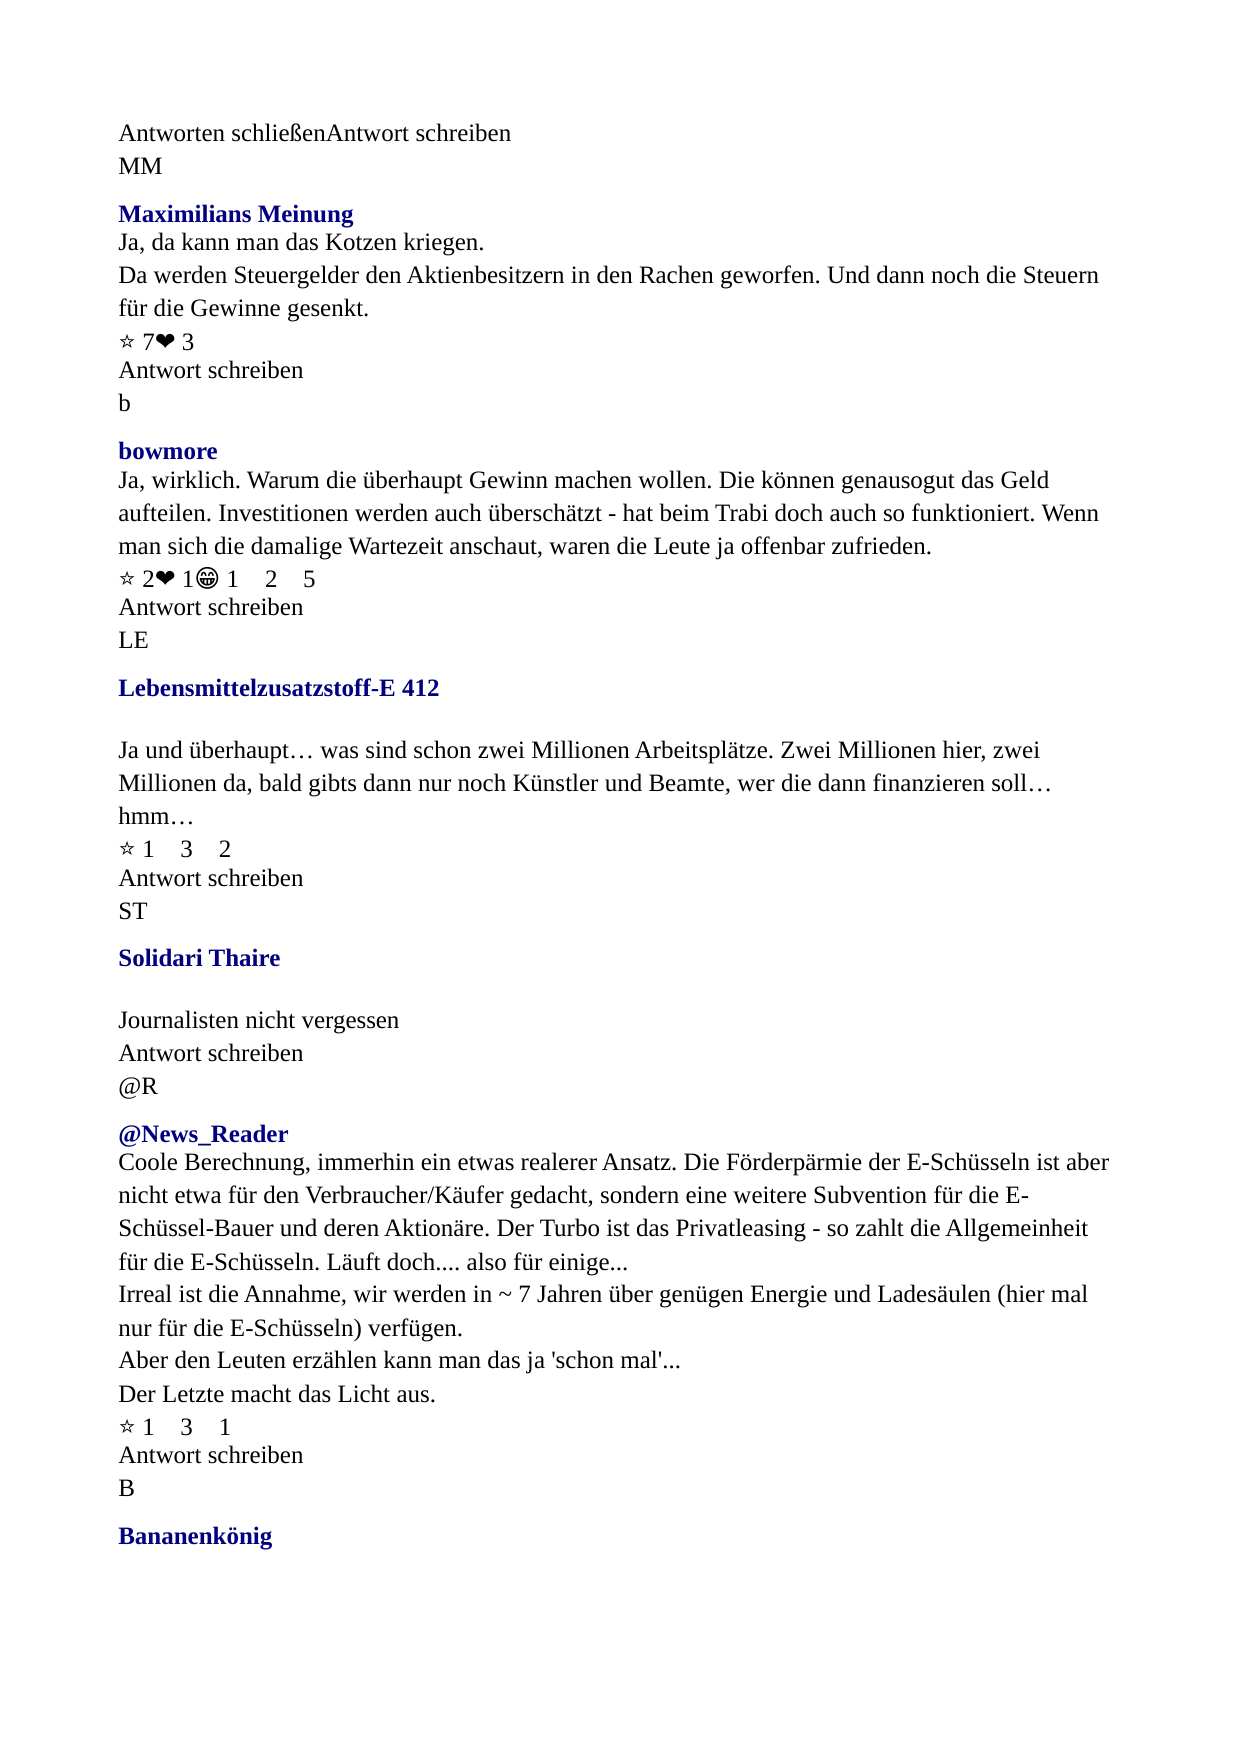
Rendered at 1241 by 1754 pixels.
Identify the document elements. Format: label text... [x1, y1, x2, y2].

subtitle bowmore [118, 436, 1122, 465]
subtitle @News_Reader [118, 1119, 1122, 1147]
text Irreal ist die Annahme, wir werden in ~ 7 Jahren über genügen Energie und Ladesäulen (hier mal nur für die E-Schüsseln) verfügen. Aber den Leuten erzählen kann man das ja 'schon mal'... [118, 1279, 1122, 1374]
subtitle Bananenkönig [118, 1521, 1122, 1550]
subtitle Lebensmittelzusatzstoff-E 412 [118, 673, 1122, 702]
text @R [118, 1071, 1122, 1100]
text Da werden Steuergelder den Aktienbesitzern in den Rachen geworfen. Und dann noch die Steuern für die Gewinne gesenkt. [118, 261, 1122, 322]
text Antwort schreiben [118, 355, 1122, 384]
text Ja, wirklich. Warum die überhaupt Gewinn machen wollen. Die können genausogut das Geld aufteilen. Investitionen werden auch überschätzt - hat beim Trabi doch auch so funktioniert. Wenn man sich die damalige Wartezeit anschaut, waren die Leute ja offenbar zufrieden. [118, 465, 1122, 559]
text ⭐️ 1🙁 3🤨 2 [118, 834, 1122, 863]
text ⭐️ 2❤️ 1😁 1🙁 2🤨 5 [118, 564, 1122, 592]
text Antwort schreiben [118, 592, 1122, 621]
text MM [118, 151, 1122, 180]
text Antworten schließenAntwort schreiben [118, 118, 1122, 147]
text Der Letzte macht das Licht aus. [118, 1379, 1122, 1407]
text Ja und überhaupt… was sind schon zwei Millionen Arbeitsplätze. Zwei Millionen hier, zwei Millionen da, bald gibts dann nur noch Künstler und Beamte, wer die dann finanzieren soll… hmm… [118, 735, 1122, 830]
text ⭐️ 1🙁 3🤨 1 [118, 1412, 1122, 1440]
text Coole Berechnung, immerhin ein etwas realerer Ansatz. Die Förderpärmie der E-Schüsseln ist aber nicht etwa für den Verbraucher/Käufer gedacht, sondern eine weitere Subvention für die E-Schüssel-Bauer und deren Aktionäre. Der Turbo ist das Privatleasing - so zahlt die Allgemeinheit für die E-Schüsseln. Läuft doch.... also für einige... [118, 1147, 1122, 1275]
text B [118, 1473, 1122, 1502]
subtitle Solidari Thaire [118, 943, 1122, 972]
text ⭐️ 7❤️ 3 [118, 327, 1122, 355]
text Journalisten nicht vergessen [118, 1005, 1122, 1034]
text Antwort schreiben [118, 1440, 1122, 1469]
subtitle Maximilians Meinung [118, 199, 1122, 227]
text Antwort schreiben [118, 863, 1122, 891]
text b [118, 388, 1122, 417]
text ST [118, 896, 1122, 924]
text Antwort schreiben [118, 1038, 1122, 1067]
text LE [118, 626, 1122, 654]
text Ja, da kann man das Kotzen kriegen. [118, 227, 1122, 256]
